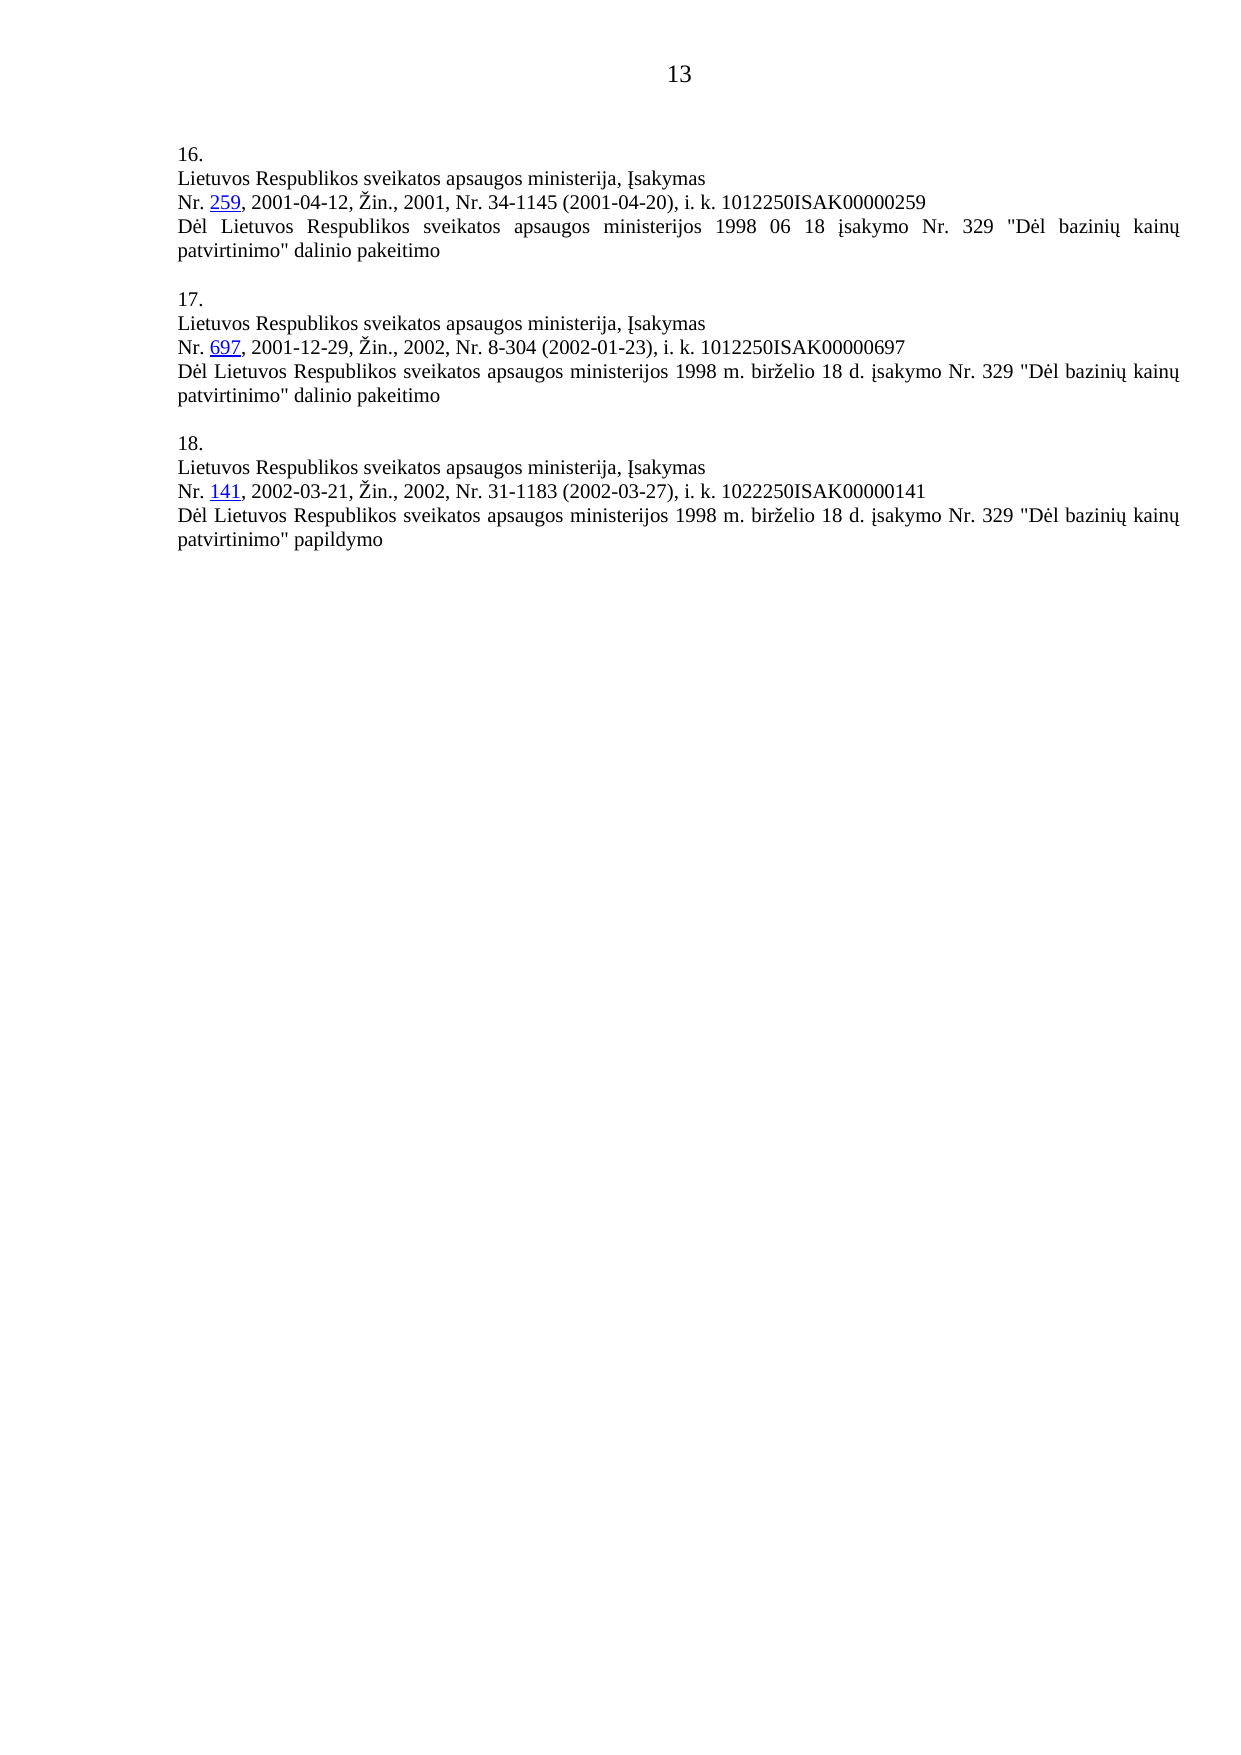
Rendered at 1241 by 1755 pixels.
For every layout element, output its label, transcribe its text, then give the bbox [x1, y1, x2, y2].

text Nr. 259, 2001-04-12, Žin., 2001, Nr. 34-1145 (2001-04-20), i. k. 1012250ISAK00000259 [177, 190, 1181, 214]
text 16. [177, 142, 1181, 166]
text Lietuvos Respublikos sveikatos apsaugos ministerija, Įsakymas [177, 311, 1181, 335]
text Nr. 697, 2001-12-29, Žin., 2002, Nr. 8-304 (2002-01-23), i. k. 1012250ISAK00000697 [177, 335, 1181, 359]
text Dėl Lietuvos Respublikos sveikatos apsaugos ministerijos 1998 m. birželio 18 d. įsakymo Nr. 329 "Dėl bazinių kainų patvirtinimo" dalinio pakeitimo [177, 359, 1181, 407]
text Nr. 141, 2002-03-21, Žin., 2002, Nr. 31-1183 (2002-03-27), i. k. 1022250ISAK00000141 [177, 479, 1181, 503]
text Lietuvos Respublikos sveikatos apsaugos ministerija, Įsakymas [177, 166, 1181, 190]
text 18. [177, 431, 1181, 455]
text Lietuvos Respublikos sveikatos apsaugos ministerija, Įsakymas [177, 455, 1181, 479]
text Dėl Lietuvos Respublikos sveikatos apsaugos ministerijos 1998 06 18 įsakymo Nr. 329 "Dėl bazinių kainų patvirtinimo" dalinio pakeitimo [177, 214, 1181, 262]
text 17. [177, 287, 1181, 311]
text Dėl Lietuvos Respublikos sveikatos apsaugos ministerijos 1998 m. birželio 18 d. įsakymo Nr. 329 "Dėl bazinių kainų patvirtinimo" papildymo [177, 503, 1181, 551]
